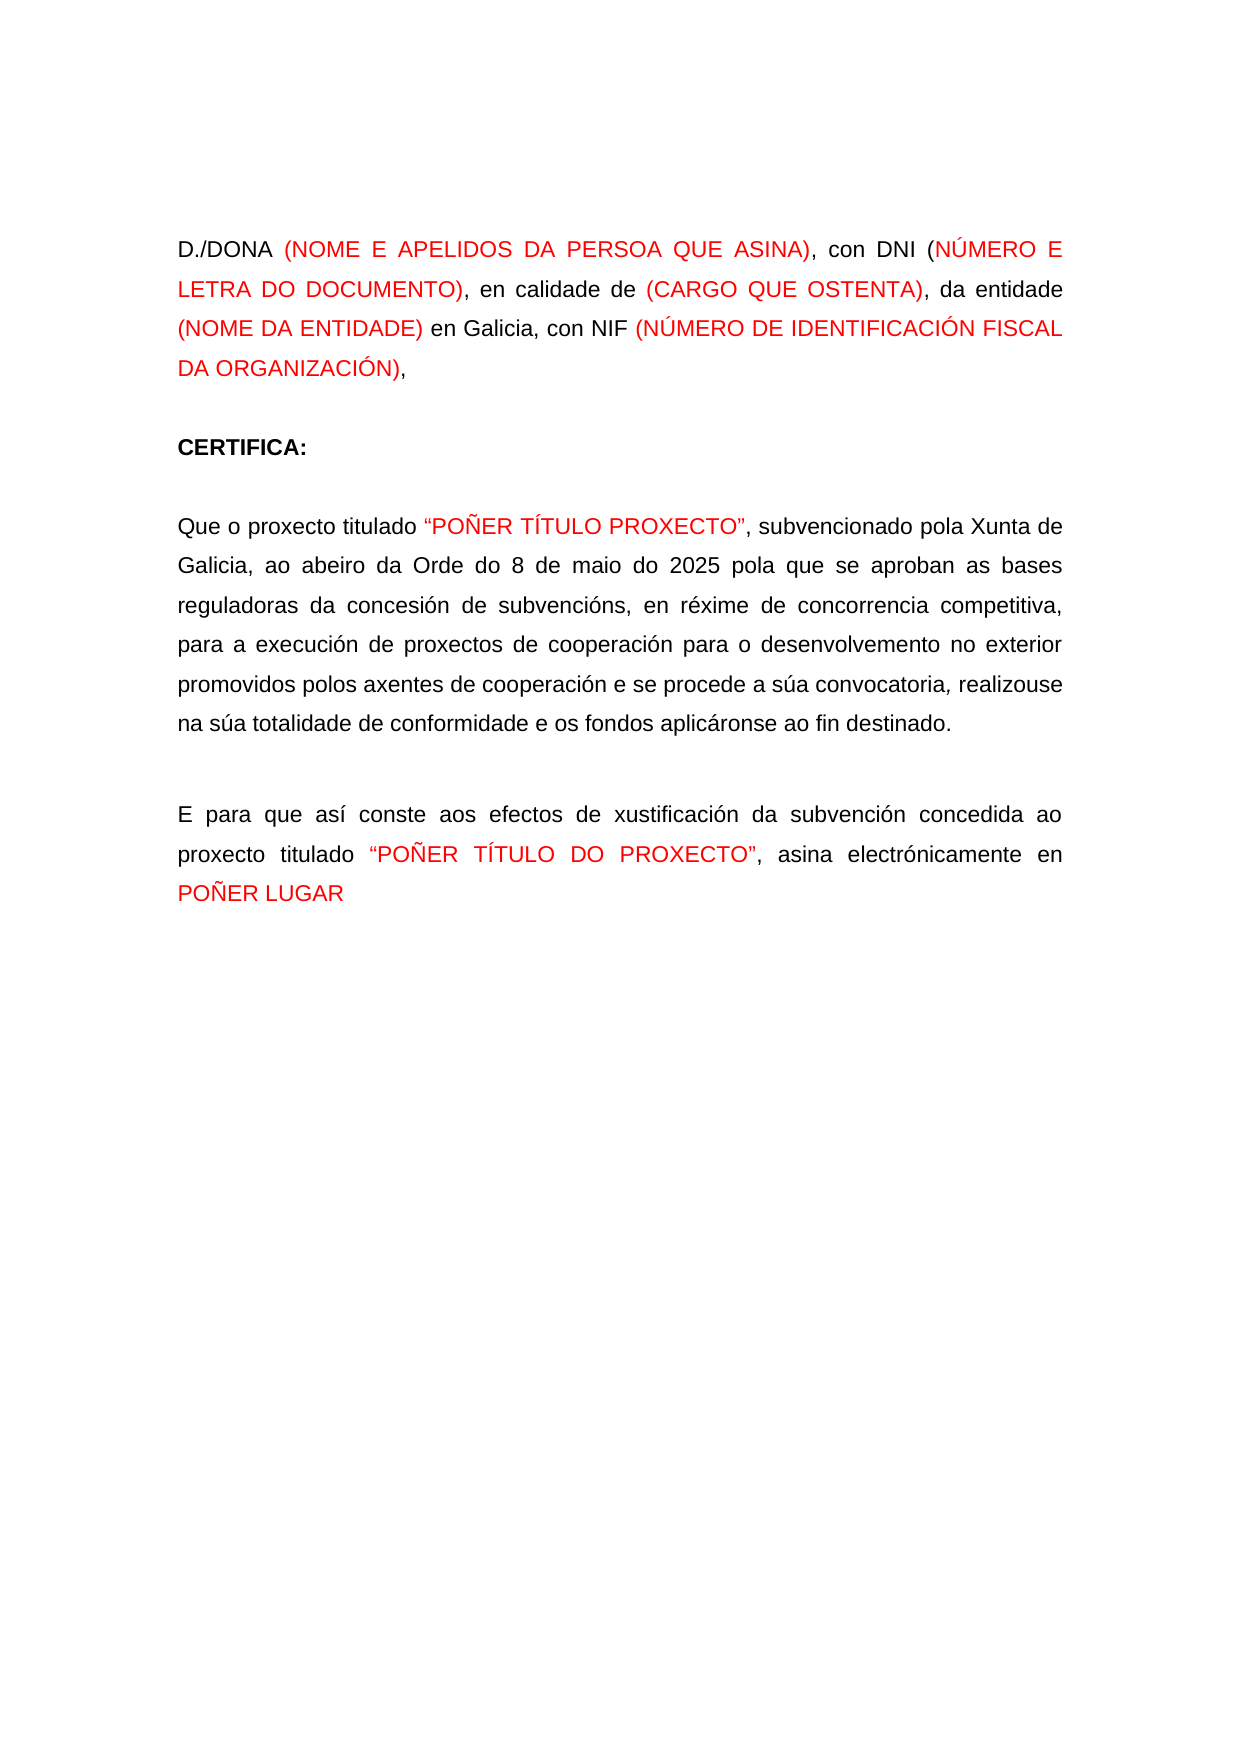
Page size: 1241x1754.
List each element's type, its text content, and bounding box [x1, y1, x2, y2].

text CERTIFICA: [177, 434, 1063, 460]
text E para que así conste aos efectos de xustificación da subvención concedida ao proxecto titulado “POÑER TÍTULO DO PROXECTO”, asina electrónicamente en POÑER LUGAR [177, 801, 1063, 907]
text Que o proxecto titulado “POÑER TÍTULO PROXECTO”, subvencionado pola Xunta de Galicia, ao abeiro da Orde do 8 de maio do 2025 pola que se aproban as bases reguladoras da concesión de subvencións, en réxime de concorrencia competitiva, para a execución de proxectos de cooperación para o desenvolvemento no exterior promovidos polos axentes de cooperación e se procede a súa convocatoria, realizouse na súa totalidade de conformidade e os fondos aplicáronse ao fin destinado. [177, 513, 1063, 736]
text D./DONA (NOME E APELIDOS DA PERSOA QUE ASINA), con DNI (NÚMERO E LETRA DO DOCUMENTO), en calidade de (CARGO QUE OSTENTA), da entidade (NOME DA ENTIDADE) en Galicia, con NIF (NÚMERO DE IDENTIFICACIÓN FISCAL DA ORGANIZACIÓN), [177, 236, 1063, 381]
